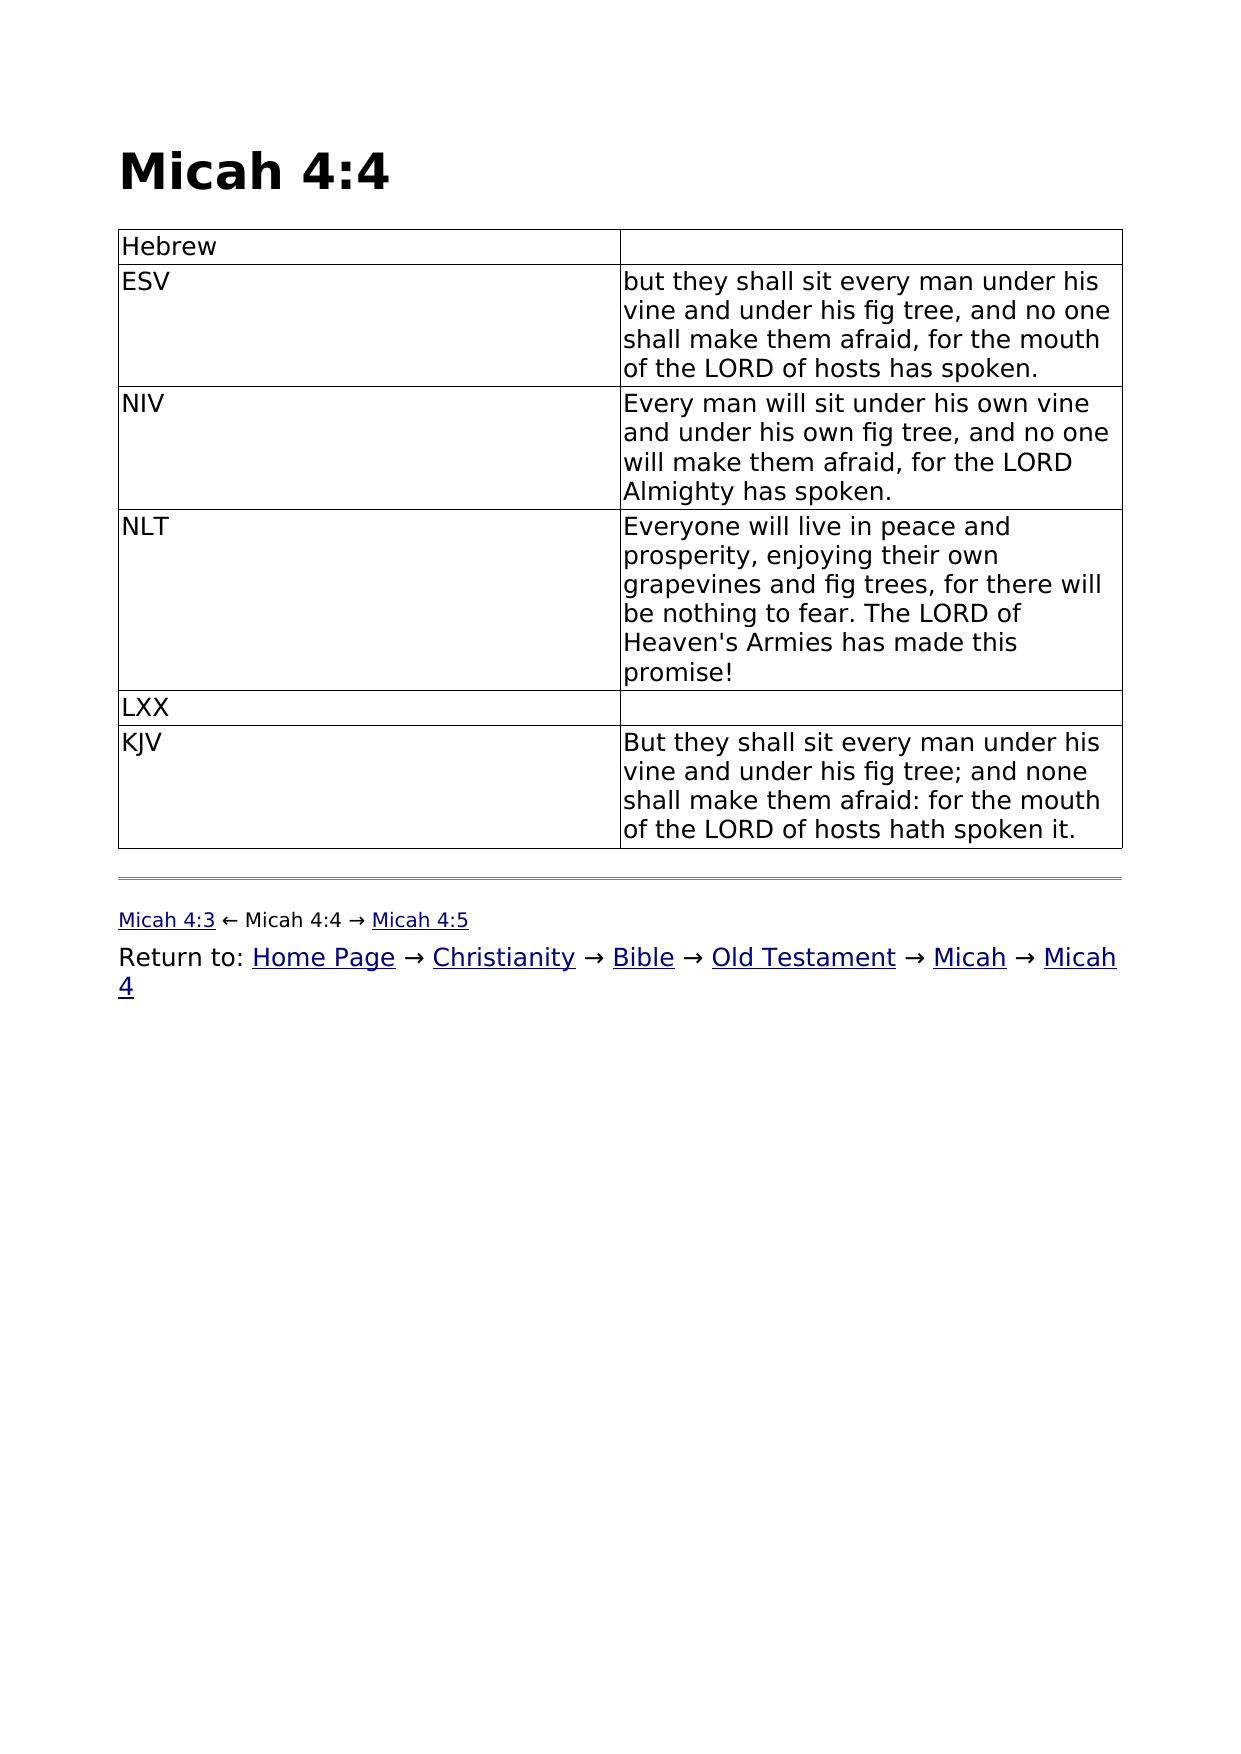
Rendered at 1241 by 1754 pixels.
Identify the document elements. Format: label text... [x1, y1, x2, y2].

table_cell ESV [119, 265, 620, 386]
table_cell NIV [119, 387, 620, 509]
text Micah 4:3 ← Micah 4:4 → Micah 4:5 [118, 909, 1122, 943]
table_cell but they shall sit every man under his vine and under his fig tree, and no one shall make them afraid, for the mouth of the LORD of hosts has spoken. [621, 265, 1122, 386]
table_cell NLT [119, 510, 620, 690]
table_cell Every man will sit under his own vine and under his own fig tree, and no one will make them afraid, for the LORD Almighty has spoken. [621, 387, 1122, 509]
table_cell KJV [119, 726, 620, 848]
text Return to: Home Page → Christianity → Bible → Old Testament → Micah → Micah 4 [118, 943, 1122, 1001]
subtitle Micah 4:4 [118, 143, 1122, 201]
table_header Hebrew [119, 230, 620, 264]
table_cell [621, 691, 1122, 725]
table_cell LXX [119, 691, 620, 725]
table_cell But they shall sit every man under his vine and under his fig tree; and none shall make them afraid: for the mouth of the LORD of hosts hath spoken it. [621, 726, 1122, 848]
table_header [621, 230, 1122, 264]
table_cell Everyone will live in peace and prosperity, enjoying their own grapevines and fig trees, for there will be nothing to fear. The LORD of Heaven's Armies has made this promise! [621, 510, 1122, 690]
